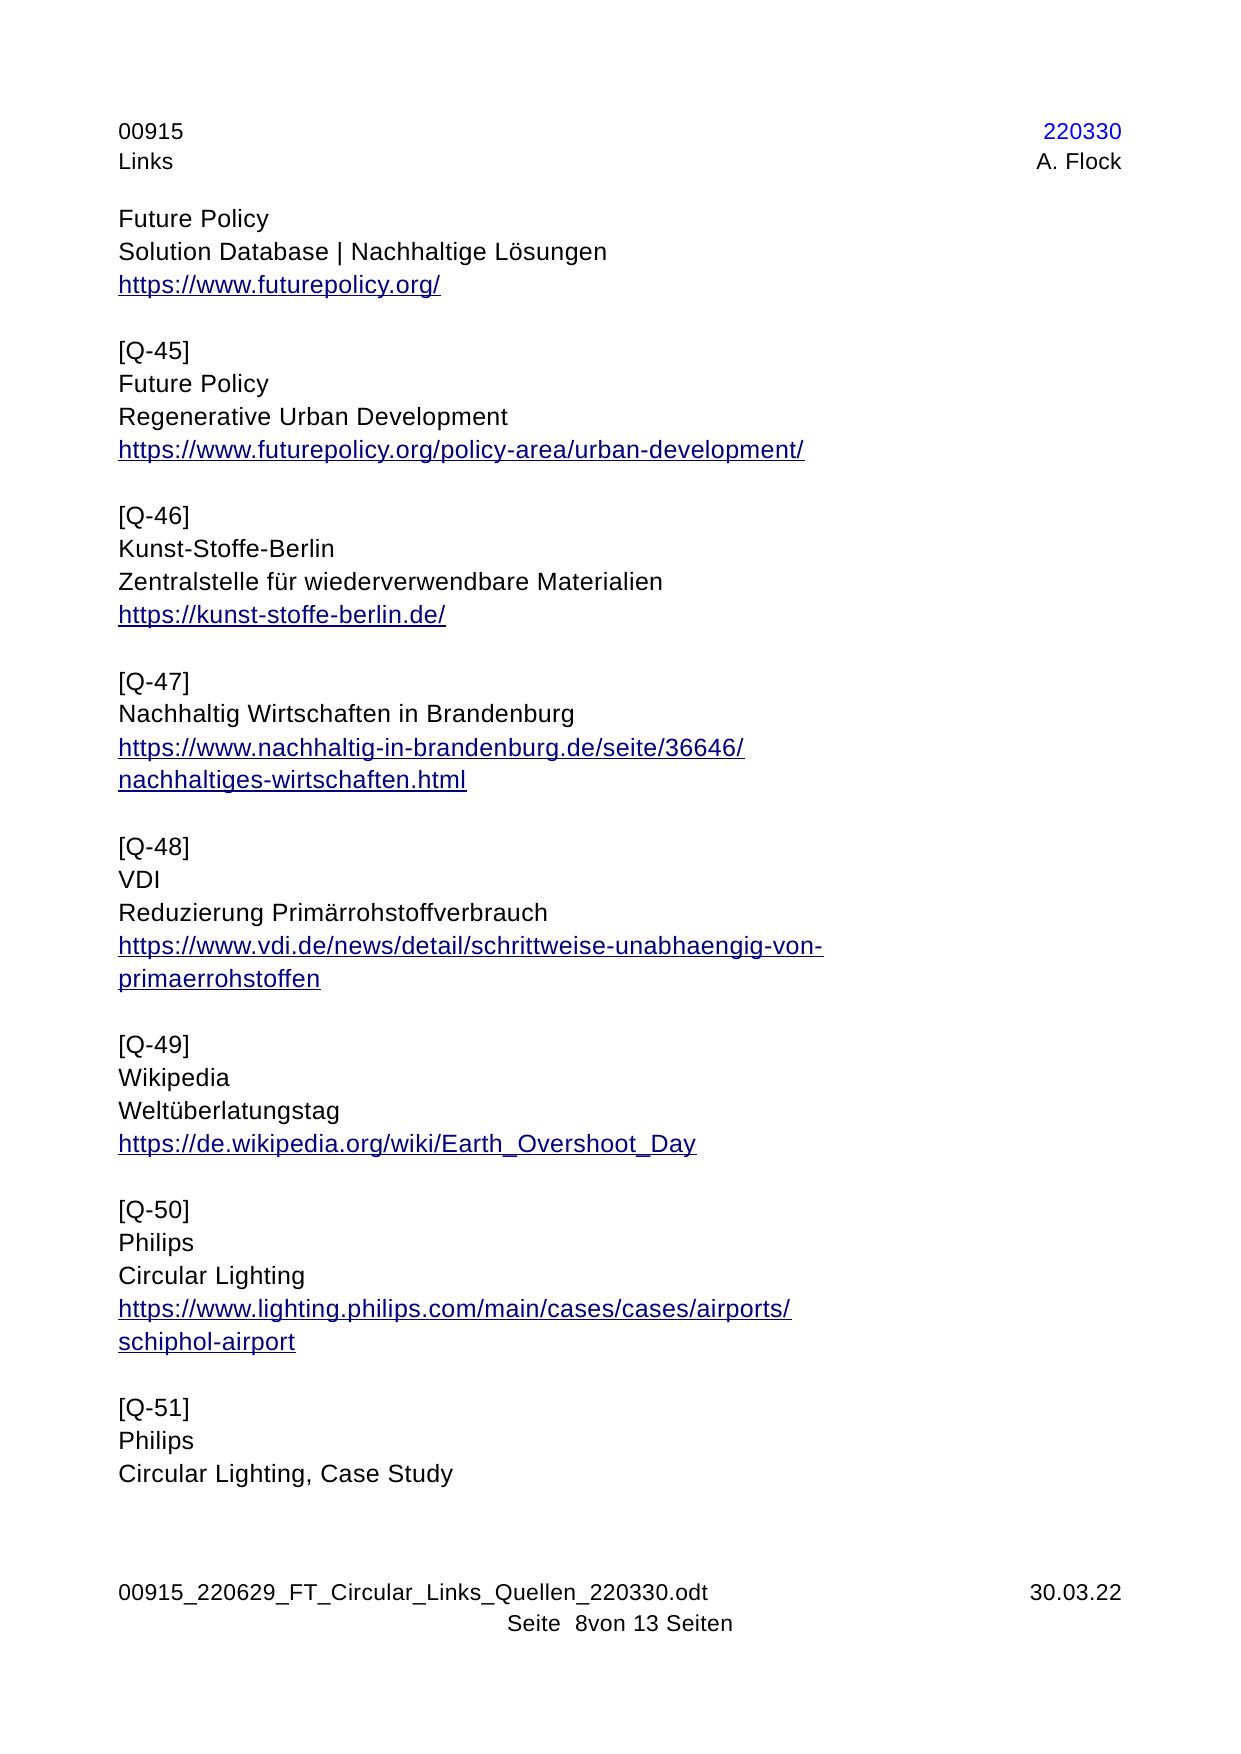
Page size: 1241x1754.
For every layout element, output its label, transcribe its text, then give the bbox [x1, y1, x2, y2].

text Reduzierung Primärrohstoffverbrauch [118, 898, 886, 926]
text Wikipedia [118, 1063, 886, 1091]
text [Q-46] [118, 501, 886, 530]
text https://www.vdi.de/news/detail/schrittweise-unabhaengig-von-primaerrohstoffen [118, 931, 886, 992]
text Nachhaltig Wirtschaften in Brandenburg [118, 699, 886, 728]
text Circular Lighting [118, 1261, 886, 1289]
text [Q-51] [118, 1393, 886, 1422]
text https://www.nachhaltig-in-brandenburg.de/seite/36646/nachhaltiges-wirtschaften.html [118, 732, 886, 794]
text [Q-45] [118, 336, 886, 365]
text [Q-47] [118, 666, 886, 695]
text Future Policy [118, 204, 886, 233]
text Kunst-Stoffe-Berlin [118, 534, 886, 563]
text https://www.futurepolicy.org/policy-area/urban-development/ [118, 435, 886, 464]
text https://www.futurepolicy.org/ [118, 270, 886, 299]
text https://de.wikipedia.org/wiki/Earth_Overshoot_Day [118, 1129, 886, 1157]
text Philips [118, 1228, 886, 1257]
text https://www.lighting.philips.com/main/cases/cases/airports/schiphol-airport [118, 1294, 886, 1356]
text Philips [118, 1426, 886, 1455]
text [Q-48] [118, 832, 886, 860]
text [Q-49] [118, 1030, 886, 1058]
text Zentralstelle für wiederverwendbare Materialien [118, 567, 886, 596]
text [Q-50] [118, 1195, 886, 1223]
text Future Policy [118, 369, 886, 398]
text Solution Database | Nachhaltige Lösungen [118, 237, 886, 266]
text https://kunst-stoffe-berlin.de/ [118, 600, 886, 629]
text VDI [118, 864, 886, 893]
text Regenerative Urban Development [118, 402, 886, 431]
text Weltüberlatungstag [118, 1096, 886, 1124]
text Circular Lighting, Case Study [118, 1459, 886, 1488]
